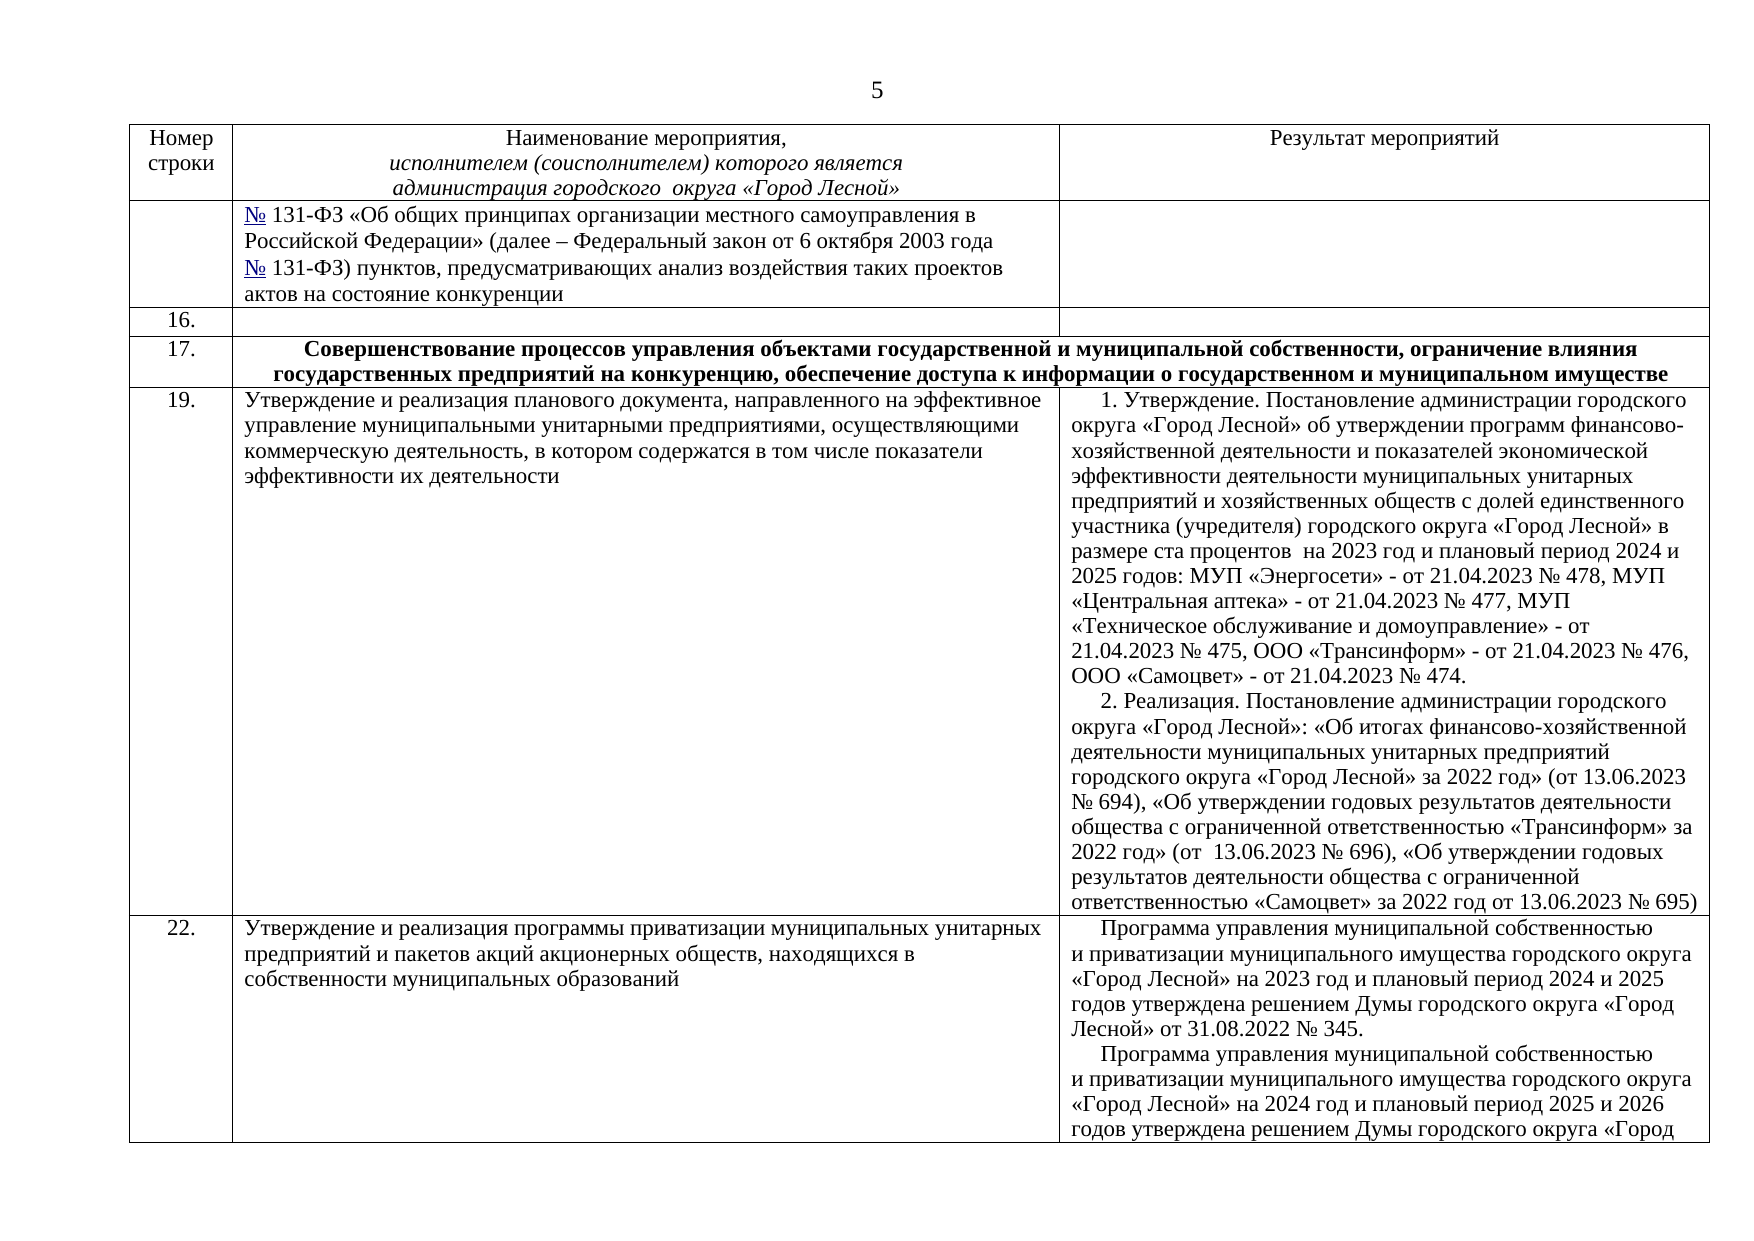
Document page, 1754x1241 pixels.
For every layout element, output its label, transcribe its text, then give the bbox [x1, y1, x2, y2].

table_cell 19. [130, 388, 232, 915]
table_cell Утверждение и реализация планового документа, направленного на эффективное управление муниципальными унитарными предприятиями, осуществляющими коммерческую деятельность, в котором содержатся в том числе показатели эффективности их деятельности [233, 388, 1059, 915]
table_cell № 131-ФЗ «Об общих принципах организации местного самоуправления в Российской Федерации» (далее – Федеральный закон от 6 октября 2003 года № 131-ФЗ) пунктов, предусматривающих анализ воздействия таких проектов актов на состояние конкуренции [233, 201, 1059, 307]
table_cell [130, 201, 232, 307]
table_header Номер строки [130, 125, 232, 200]
table_cell Утверждение и реализация программы приватизации муниципальных унитарных предприятий и пакетов акций акционерных обществ, находящихся в собственности муниципальных образований [233, 916, 1059, 1142]
table_cell [1060, 308, 1709, 336]
table_cell Программа управления муниципальной собственностью и приватизации муниципального имущества городского округа «Город Лесной» на 2023 год и плановый период 2024 и 2025 годов утверждена решением Думы городского округа «Город Лесной» от 31.08.2022 № 345. Программа управления муниципальной собственностью и приватизации муниципального имущества городского округа «Город Лесной» на 2024 год и плановый период 2025 и 2026 годов утверждена решением Думы городского округа «Город [1060, 916, 1709, 1142]
table_cell [233, 308, 1059, 336]
table_header Результат мероприятий [1060, 125, 1709, 200]
table_cell 22. [130, 916, 232, 1142]
table_cell 1. Утверждение. Постановление администрации городского округа «Город Лесной» об утверждении программ финансово-хозяйственной деятельности и показателей экономической эффективности деятельности муниципальных унитарных предприятий и хозяйственных обществ с долей единственного участника (учредителя) городского округа «Город Лесной» в размере ста процентов на 2023 год и плановый период 2024 и 2025 годов: МУП «Энергосети» - от 21.04.2023 № 478, МУП «Центральная аптека» - от 21.04.2023 № 477, МУП «Техническое обслуживание и домоуправление» - от 21.04.2023 № 475, ООО «Трансинформ» - от 21.04.2023 № 476, ООО «Самоцвет» - от 21.04.2023 № 474. 2. Реализация. Постановление администрации городского округа «Город Лесной»: «Об итогах финансово-хозяйственной деятельности муниципальных унитарных предприятий городского округа «Город Лесной» за 2022 год» (от 13.06.2023 № 694), «Об утверждении годовых результатов деятельности общества с ограниченной ответственностью «Трансинформ» за 2022 год» (от 13.06.2023 № 696), «Об утверждении годовых результатов деятельности общества с ограниченной ответственностью «Самоцвет» за 2022 год от 13.06.2023 № 695) [1060, 388, 1709, 915]
table_cell [1060, 201, 1709, 307]
table_cell Совершенствование процессов управления объектами государственной и муниципальной собственности, ограничение влияния государственных предприятий на конкуренцию, обеспечение доступа к информации о государственном и муниципальном имуществе [233, 337, 1709, 387]
table_header Наименование мероприятия, исполнителем (соисполнителем) которого является администрация городского округа «Город Лесной» [233, 125, 1059, 200]
table_cell 16. [130, 308, 232, 336]
table_cell 17. [130, 337, 232, 387]
